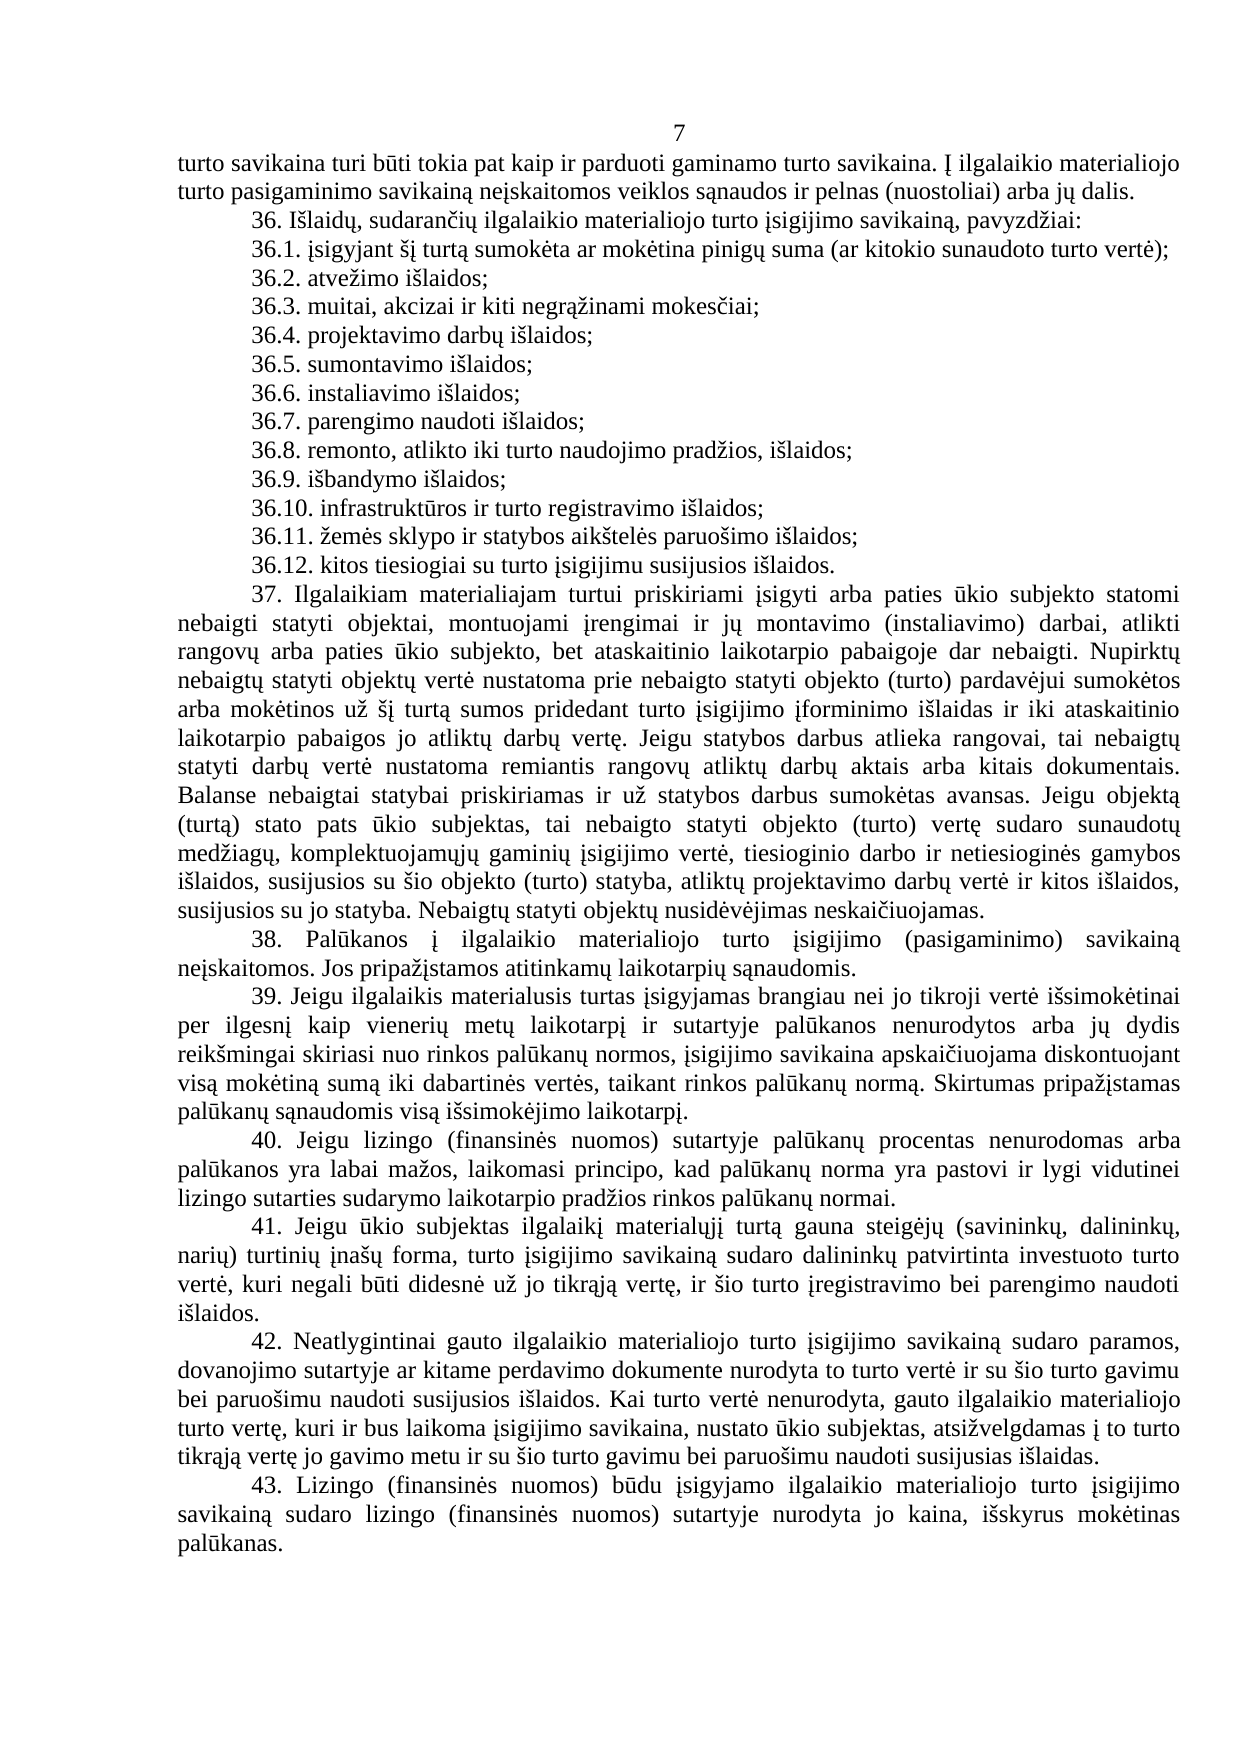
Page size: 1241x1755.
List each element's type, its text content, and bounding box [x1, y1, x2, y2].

text 36. Išlaidų, sudarančių ilgalaikio materialiojo turto įsigijimo savikainą, pavyzdžiai: [177, 205, 1181, 234]
text 36.8. remonto, atlikto iki turto naudojimo pradžios, išlaidos; [177, 435, 1181, 464]
text 41. Jeigu ūkio subjektas ilgalaikį materialųjį turtą gauna steigėjų (savininkų, dalininkų, narių) turtinių įnašų forma, turto įsigijimo savikainą sudaro dalininkų patvirtinta investuoto turto vertė, kuri negali būti didesnė už jo tikrąją vertę, ir šio turto įregistravimo bei parengimo naudoti išlaidos. [177, 1211, 1181, 1326]
text 39. Jeigu ilgalaikis materialusis turtas įsigyjamas brangiau nei jo tikroji vertė išsimokėtinai per ilgesnį kaip vienerių metų laikotarpį ir sutartyje palūkanos nenurodytos arba jų dydis reikšmingai skiriasi nuo rinkos palūkanų normos, įsigijimo savikaina apskaičiuojama diskontuojant visą mokėtiną sumą iki dabartinės vertės, taikant rinkos palūkanų normą. Skirtumas pripažįstamas palūkanų sąnaudomis visą išsimokėjimo laikotarpį. [177, 981, 1181, 1125]
text 38. Palūkanos į ilgalaikio materialiojo turto įsigijimo (pasigaminimo) savikainą neįskaitomos. Jos pripažįstamos atitinkamų laikotarpių sąnaudomis. [177, 924, 1181, 981]
text 40. Jeigu lizingo (finansinės nuomos) sutartyje palūkanų procentas nenurodomas arba palūkanos yra labai mažos, laikomasi principo, kad palūkanų norma yra pastovi ir lygi vidutinei lizingo sutarties sudarymo laikotarpio pradžios rinkos palūkanų normai. [177, 1125, 1181, 1211]
text 36.4. projektavimo darbų išlaidos; [177, 320, 1181, 349]
text 42. Neatlygintinai gauto ilgalaikio materialiojo turto įsigijimo savikainą sudaro paramos, dovanojimo sutartyje ar kitame perdavimo dokumente nurodyta to turto vertė ir su šio turto gavimu bei paruošimu naudoti susijusios išlaidos. Kai turto vertė nenurodyta, gauto ilgalaikio materialiojo turto vertę, kuri ir bus laikoma įsigijimo savikaina, nustato ūkio subjektas, atsižvelgdamas į to turto tikrąją vertę jo gavimo metu ir su šio turto gavimu bei paruošimu naudoti susijusias išlaidas. [177, 1326, 1181, 1470]
text 36.7. parengimo naudoti išlaidos; [177, 406, 1181, 435]
text 36.2. atvežimo išlaidos; [177, 263, 1181, 291]
text 36.12. kitos tiesiogiai su turto įsigijimu susijusios išlaidos. [177, 550, 1181, 579]
text 36.3. muitai, akcizai ir kiti negrąžinami mokesčiai; [177, 291, 1181, 320]
text 43. Lizingo (finansinės nuomos) būdu įsigyjamo ilgalaikio materialiojo turto įsigijimo savikainą sudaro lizingo (finansinės nuomos) sutartyje nurodyta jo kaina, išskyrus mokėtinas palūkanas. [177, 1470, 1181, 1556]
text 36.5. sumontavimo išlaidos; [177, 349, 1181, 378]
text 36.10. infrastruktūros ir turto registravimo išlaidos; [177, 493, 1181, 521]
text 36.6. instaliavimo išlaidos; [177, 378, 1181, 406]
text 36.1. įsigyjant šį turtą sumokėta ar mokėtina pinigų suma (ar kitokio sunaudoto turto vertė); [177, 234, 1181, 263]
text 36.11. žemės sklypo ir statybos aikštelės paruošimo išlaidos; [177, 521, 1181, 550]
text 37. Ilgalaikiam materialiajam turtui priskiriami įsigyti arba paties ūkio subjekto statomi nebaigti statyti objektai, montuojami įrengimai ir jų montavimo (instaliavimo) darbai, atlikti rangovų arba paties ūkio subjekto, bet ataskaitinio laikotarpio pabaigoje dar nebaigti. Nupirktų nebaigtų statyti objektų vertė nustatoma prie nebaigto statyti objekto (turto) pardavėjui sumokėtos arba mokėtinos už šį turtą sumos pridedant turto įsigijimo įforminimo išlaidas ir iki ataskaitinio laikotarpio pabaigos jo atliktų darbų vertę. Jeigu statybos darbus atlieka rangovai, tai nebaigtų statyti darbų vertė nustatoma remiantis rangovų atliktų darbų aktais arba kitais dokumentais. Balanse nebaigtai statybai priskiriamas ir už statybos darbus sumokėtas avansas. Jeigu objektą (turtą) stato pats ūkio subjektas, tai nebaigto statyti objekto (turto) vertę sudaro sunaudotų medžiagų, komplektuojamųjų gaminių įsigijimo vertė, tiesioginio darbo ir netiesioginės gamybos išlaidos, susijusios su šio objekto (turto) statyba, atliktų projektavimo darbų vertė ir kitos išlaidos, susijusios su jo statyba. Nebaigtų statyti objektų nusidėvėjimas neskaičiuojamas. [177, 579, 1181, 924]
text turto savikaina turi būti tokia pat kaip ir parduoti gaminamo turto savikaina. Į ilgalaikio materialiojo turto pasigaminimo savikainą neįskaitomos veiklos sąnaudos ir pelnas (nuostoliai) arba jų dalis. [177, 148, 1181, 205]
text 36.9. išbandymo išlaidos; [177, 464, 1181, 493]
